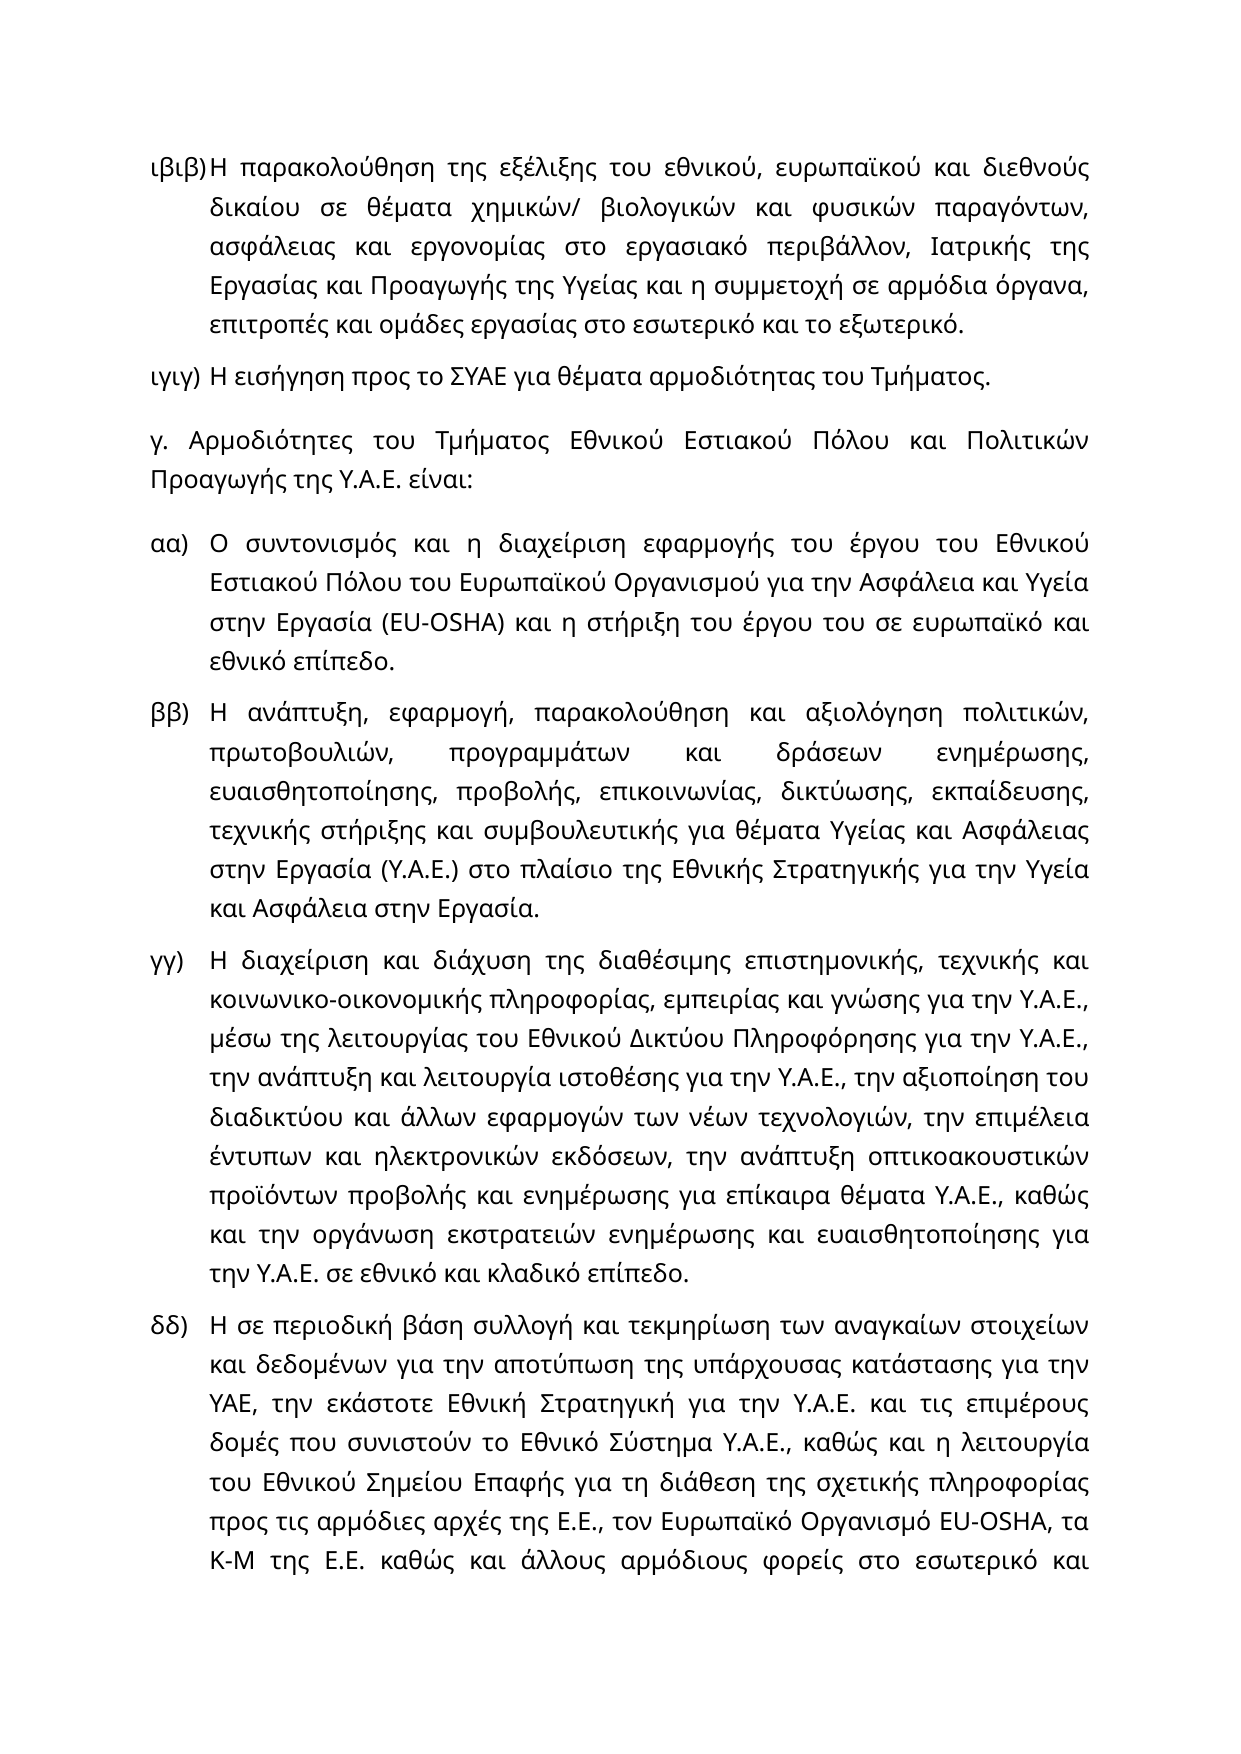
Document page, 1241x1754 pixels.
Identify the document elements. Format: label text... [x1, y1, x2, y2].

list δδ) Η σε περιοδική βάση συλλογή και τεκμηρίωση των αναγκαίων στοιχείων και δεδομένων για την αποτύπωση της υπάρχουσας κατάστασης για την ΥΑΕ, την εκάστοτε Εθνική Στρατηγική για την Υ.Α.Ε. και τις επιμέρους δομές που συνιστούν το Εθνικό Σύστημα Υ.Α.Ε., καθώς και η λειτουργία του Εθνικού Σημείου Επαφής για τη διάθεση της σχετικής πληροφορίας προς τις αρμόδιες αρχές της Ε.Ε., τον Ευρωπαϊκό Οργανισμό EU-OSHA, τα Κ-Μ της Ε.Ε. καθώς και άλλους αρμόδιους φορείς στο εσωτερικό και [150, 1307, 1090, 1577]
list αα) Ο συντονισμός και η διαχείριση εφαρμογής του έργου του Εθνικού Εστιακού Πόλου του Ευρωπαϊκού Οργανισμού για την Ασφάλεια και Υγεία στην Εργασία (EU-OSHA) και η στήριξη του έργου του σε ευρωπαϊκό και εθνικό επίπεδο. [150, 526, 1090, 677]
list ιγιγ) Η εισήγηση προς το ΣΥΑΕ για θέματα αρμοδιότητας του Τμήματος. [150, 358, 1090, 392]
list γγ) Η διαχείριση και διάχυση της διαθέσιμης επιστημονικής, τεχνικής και κοινωνικο-οικονομικής πληροφορίας, εμπειρίας και γνώσης για την Υ.Α.Ε., μέσω της λειτουργίας του Εθνικού Δικτύου Πληροφόρησης για την Υ.Α.Ε., την ανάπτυξη και λειτουργία ιστοθέσης για την Υ.Α.Ε., την αξιοποίηση του διαδικτύου και άλλων εφαρμογών των νέων τεχνολογιών, την επιμέλεια έντυπων και ηλεκτρονικών εκδόσεων, την ανάπτυξη οπτικοακουστικών προϊόντων προβολής και ενημέρωσης για επίκαιρα θέματα Υ.Α.Ε., καθώς και την οργάνωση εκστρατειών ενημέρωσης και ευαισθητοποίησης για την Υ.Α.Ε. σε εθνικό και κλαδικό επίπεδο. [150, 942, 1090, 1290]
text γ. Αρμοδιότητες του Τμήματος Εθνικού Εστιακού Πόλου και Πολιτικών Προαγωγής της Υ.Α.Ε. είναι: [150, 422, 1090, 496]
list ββ) Η ανάπτυξη, εφαρμογή, παρακολούθηση και αξιολόγηση πολιτικών, πρωτοβουλιών, προγραμμάτων και δράσεων ενημέρωσης, ευαισθητοποίησης, προβολής, επικοινωνίας, δικτύωσης, εκπαίδευσης, τεχνικής στήριξης και συμβουλευτικής για θέματα Υγείας και Ασφάλειας στην Εργασία (Υ.Α.Ε.) στο πλαίσιο της Εθνικής Στρατηγικής για την Υγεία και Ασφάλεια στην Εργασία. [150, 695, 1090, 925]
list ιβιβ) Η παρακολούθηση της εξέλιξης του εθνικού, ευρωπαϊκού και διεθνούς δικαίου σε θέματα χημικών/ βιολογικών και φυσικών παραγόντων, ασφάλειας και εργονομίας στο εργασιακό περιβάλλον, Ιατρικής της Εργασίας και Προαγωγής της Υγείας και η συμμετοχή σε αρμόδια όργανα, επιτροπές και ομάδες εργασίας στο εσωτερικό και το εξωτερικό. [150, 150, 1090, 341]
